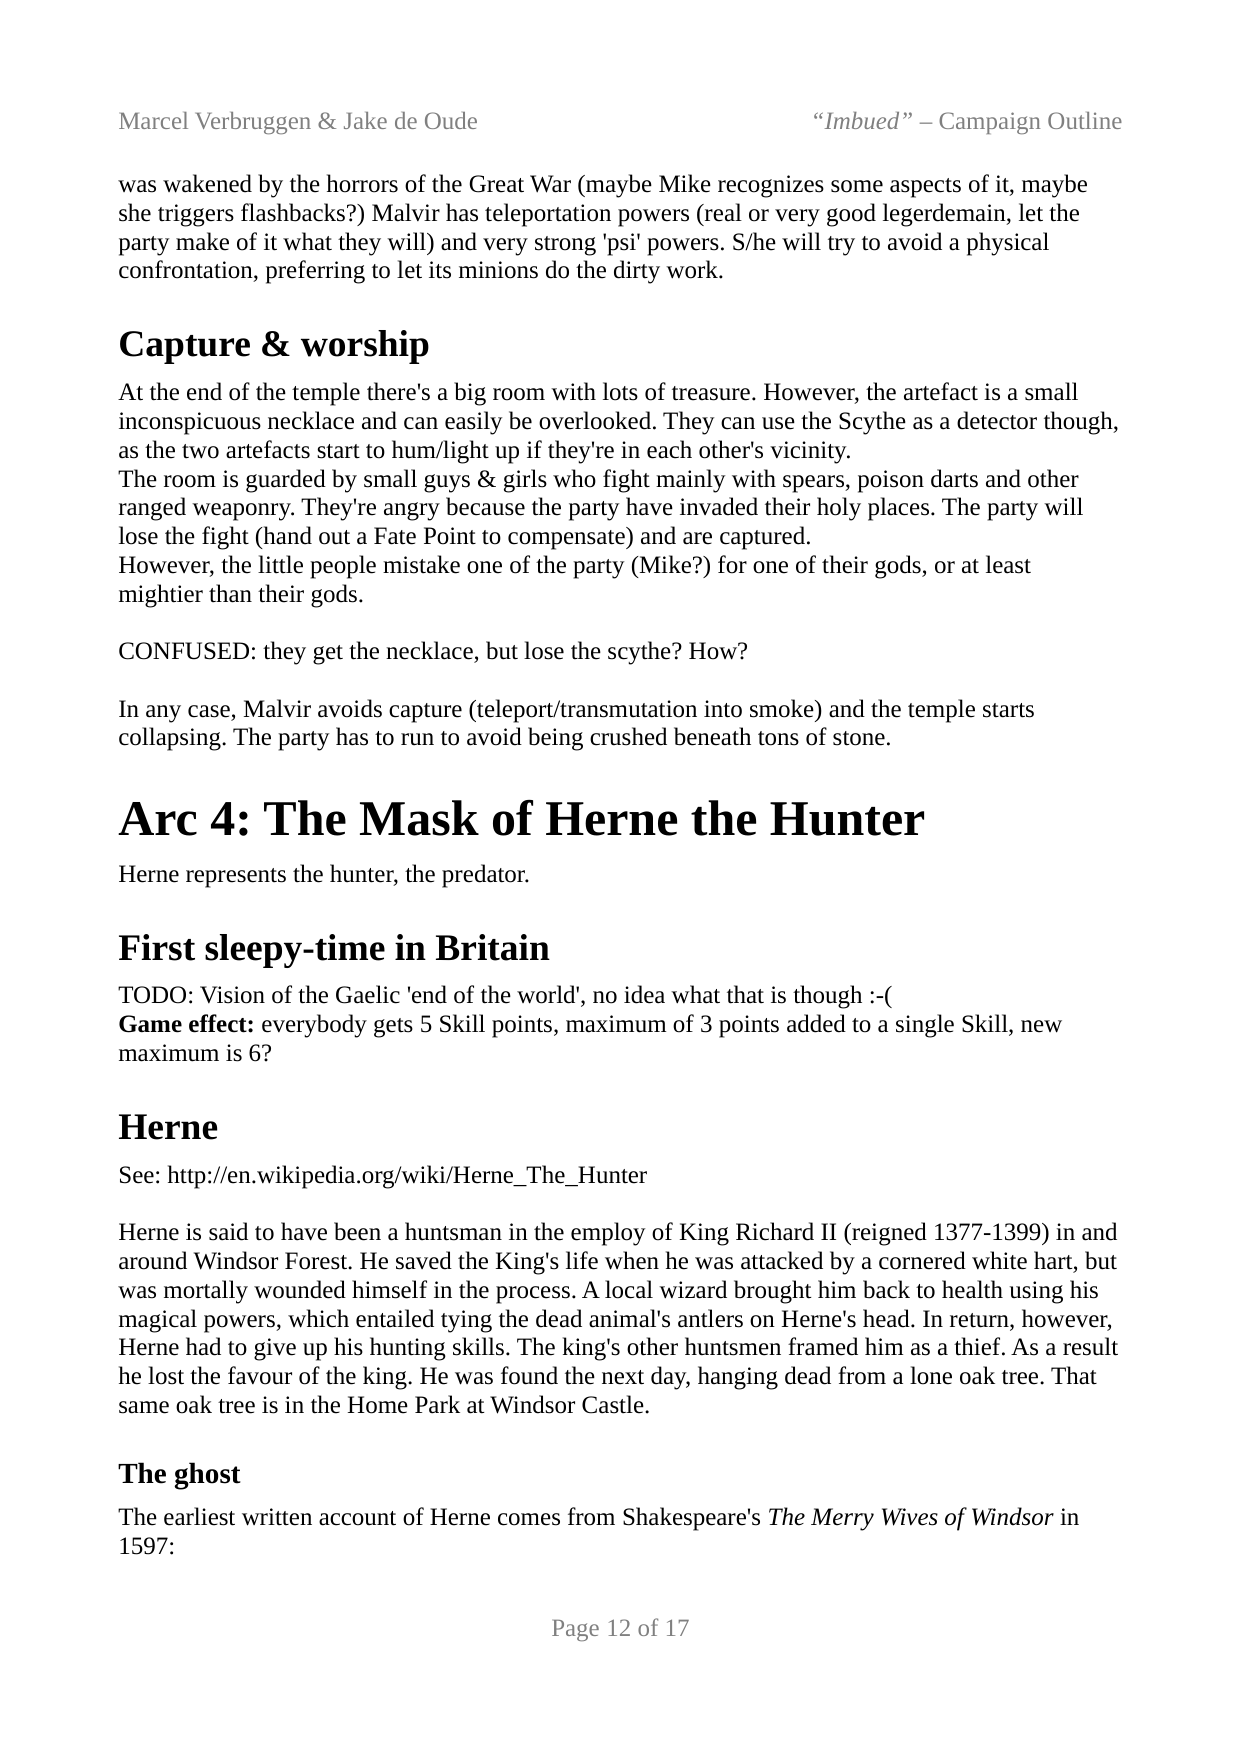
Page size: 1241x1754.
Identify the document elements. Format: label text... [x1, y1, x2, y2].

text was wakened by the horrors of the Great War (maybe Mike recognizes some aspects of it, maybe she triggers flashbacks?) Malvir has teleportation powers (real or very good legerdemain, let the party make of it what they will) and very strong 'psi' powers. S/he will try to avoid a physical confrontation, preferring to let its minions do the dirty work. [118, 169, 1122, 284]
text Herne represents the hunter, the predator. [118, 859, 1122, 887]
text At the end of the temple there's a big room with lots of treasure. However, the artefact is a small inconspicuous necklace and can easily be overlooked. They can use the Scythe as a detector though, as the two artefacts start to hum/light up if they're in each other's vicinity. The room is guarded by small guys & girls who fight mainly with spears, poison darts and other ranged weaponry. They're angry because the party have invaded their holy places. The party will lose the fight (hand out a Fate Point to compensate) and are captured. However, the little people mistake one of the party (Mike?) for one of their gods, or at least mightier than their gods. CONFUSED: they get the necklace, but lose the scythe? How? In any case, Malvir avoids capture (teleport/transmutation into smoke) and the temple starts collapsing. The party has to run to avoid being crushed beneath tons of stone. [118, 377, 1122, 751]
subtitle The ghost [118, 1456, 1122, 1490]
subtitle First sleepy-time in Britain [118, 925, 1122, 968]
text TODO: Vision of the Gaelic 'end of the world', no idea what that is though :-( Game effect: everybody gets 5 Skill points, maximum of 3 points added to a single Skill, new maximum is 6? [118, 981, 1122, 1067]
text See: http://en.wikipedia.org/wiki/Herne_The_Hunter Herne is said to have been a huntsman in the employ of King Richard II (reigned 1377-1399) in and around Windsor Forest. He saved the King's life when he was attacked by a cornered white hart, but was mortally wounded himself in the process. A local wizard brought him back to health using his magical powers, which entailed tying the dead animal's antlers on Herne's head. In return, however, Herne had to give up his hunting skills. The king's other huntsmen framed him as a thief. As a result he lost the favour of the king. He was found the next day, hanging dead from a lone oak tree. That same oak tree is in the Home Park at Windsor Castle. [118, 1160, 1122, 1419]
subtitle Arc 4: The Mask of Herne the Hunter [118, 789, 1122, 846]
text The earliest written account of Herne comes from Shakespeare's The Merry Wives of Windsor in 1597: [118, 1502, 1122, 1560]
subtitle Herne [118, 1104, 1122, 1147]
subtitle Capture & worship [118, 322, 1122, 365]
